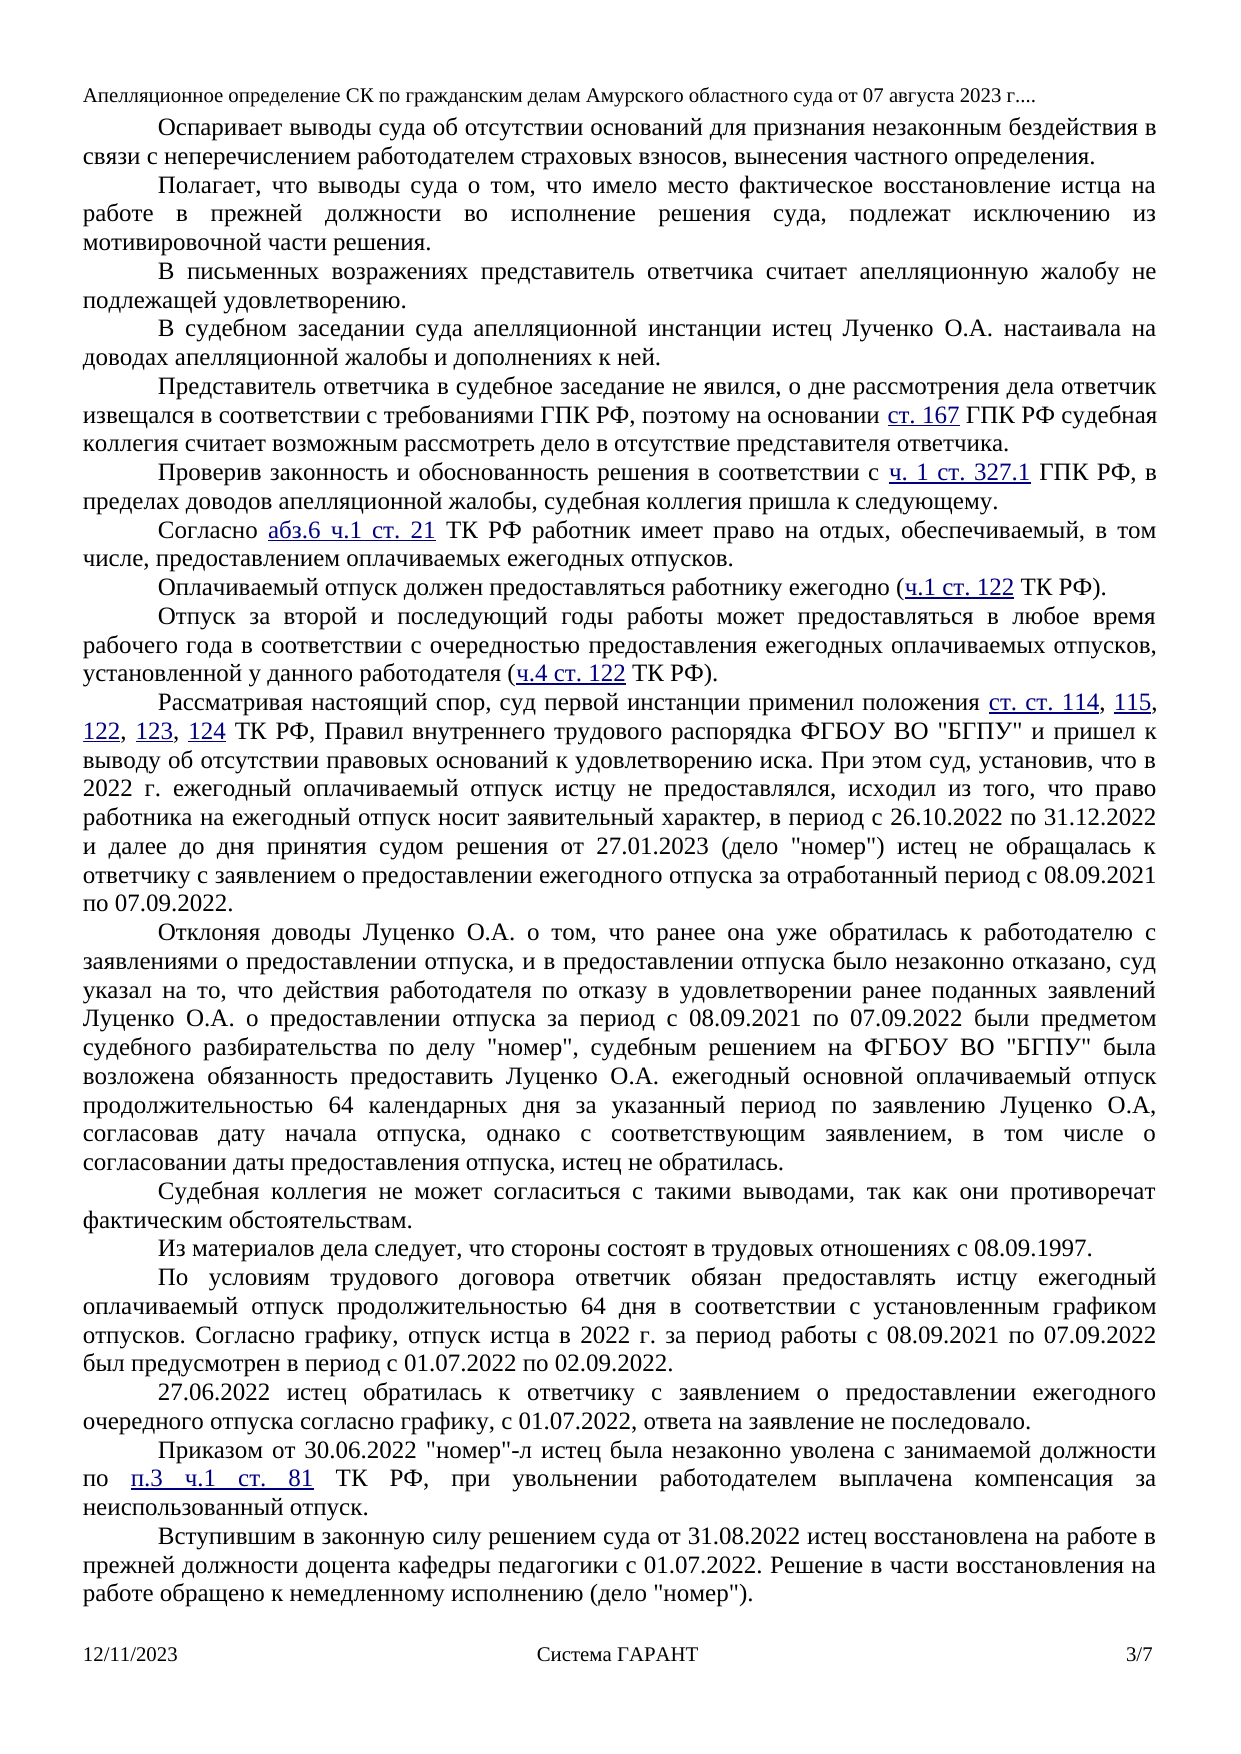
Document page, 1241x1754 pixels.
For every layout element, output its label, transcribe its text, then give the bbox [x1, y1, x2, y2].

text Согласно абз.6 ч.1 ст. 21 ТК РФ работник имеет право на отдых, обеспечиваемый, в том числе, предоставлением оплачиваемых ежегодных отпусков. [83, 515, 1157, 572]
text Полагает, что выводы суда о том, что имело место фактическое восстановление истца на работе в прежней должности во исполнение решения суда, подлежат исключению из мотивировочной части решения. [83, 170, 1157, 256]
text Отклоняя доводы Луценко О.А. о том, что ранее она уже обратилась к работодателю с заявлениями о предоставлении отпуска, и в предоставлении отпуска было незаконно отказано, суд указал на то, что действия работодателя по отказу в удовлетворении ранее поданных заявлений Луценко О.А. о предоставлении отпуска за период с 08.09.2021 по 07.09.2022 были предметом судебного разбирательства по делу "номер", судебным решением на ФГБОУ ВО "БГПУ" была возложена обязанность предоставить Луценко О.А. ежегодный основной оплачиваемый отпуск продолжительностью 64 календарных дня за указанный период по заявлению Луценко О.А, согласовав дату начала отпуска, однако с соответствующим заявлением, в том числе о согласовании даты предоставления отпуска, истец не обратилась. [83, 917, 1157, 1176]
text Вступившим в законную силу решением суда от 31.08.2022 истец восстановлена на работе в прежней должности доцента кафедры педагогики с 01.07.2022. Решение в части восстановления на работе обращено к немедленному исполнению (дело "номер"). [83, 1521, 1157, 1607]
text Представитель ответчика в судебное заседание не явился, о дне рассмотрения дела ответчик извещался в соответствии с требованиями ГПК РФ, поэтому на основании ст. 167 ГПК РФ судебная коллегия считает возможным рассмотреть дело в отсутствие представителя ответчика. [83, 371, 1157, 457]
text По условиям трудового договора ответчик обязан предоставлять истцу ежегодный оплачиваемый отпуск продолжительностью 64 дня в соответствии с установленным графиком отпусков. Согласно графику, отпуск истца в 2022 г. за период работы с 08.09.2021 по 07.09.2022 был предусмотрен в период с 01.07.2022 по 02.09.2022. [83, 1262, 1157, 1377]
text Отпуск за второй и последующий годы работы может предоставляться в любое время рабочего года в соответствии с очередностью предоставления ежегодных оплачиваемых отпусков, установленной у данного работодателя (ч.4 ст. 122 ТК РФ). [83, 601, 1157, 687]
text Судебная коллегия не может согласиться с такими выводами, так как они противоречат фактическим обстоятельствам. [83, 1176, 1157, 1233]
text В письменных возражениях представитель ответчика считает апелляционную жалобу не подлежащей удовлетворению. [83, 256, 1157, 313]
text Из материалов дела следует, что стороны состоят в трудовых отношениях с 08.09.1997. [83, 1233, 1157, 1262]
text Оспаривает выводы суда об отсутствии оснований для признания незаконным бездействия в связи с неперечислением работодателем страховых взносов, вынесения частного определения. [83, 112, 1157, 170]
text 27.06.2022 истец обратилась к ответчику с заявлением о предоставлении ежегодного очередного отпуска согласно графику, с 01.07.2022, ответа на заявление не последовало. [83, 1377, 1157, 1435]
text Оплачиваемый отпуск должен предоставляться работнику ежегодно (ч.1 ст. 122 ТК РФ). [83, 572, 1157, 601]
text Проверив законность и обоснованность решения в соответствии с ч. 1 ст. 327.1 ГПК РФ, в пределах доводов апелляционной жалобы, судебная коллегия пришла к следующему. [83, 457, 1157, 515]
text Приказом от 30.06.2022 "номер"-л истец была незаконно уволена с занимаемой должности по п.3 ч.1 ст. 81 ТК РФ, при увольнении работодателем выплачена компенсация за неиспользованный отпуск. [83, 1435, 1157, 1521]
text В судебном заседании суда апелляционной инстанции истец Лученко О.А. настаивала на доводах апелляционной жалобы и дополнениях к ней. [83, 313, 1157, 371]
text Рассматривая настоящий спор, суд первой инстанции применил положения ст. ст. 114, 115, 122, 123, 124 ТК РФ, Правил внутреннего трудового распорядка ФГБОУ ВО "БГПУ" и пришел к выводу об отсутствии правовых оснований к удовлетворению иска. При этом суд, установив, что в 2022 г. ежегодный оплачиваемый отпуск истцу не предоставлялся, исходил из того, что право работника на ежегодный отпуск носит заявительный характер, в период с 26.10.2022 по 31.12.2022 и далее до дня принятия судом решения от 27.01.2023 (дело "номер") истец не обращалась к ответчику с заявлением о предоставлении ежегодного отпуска за отработанный период с 08.09.2021 по 07.09.2022. [83, 687, 1157, 917]
